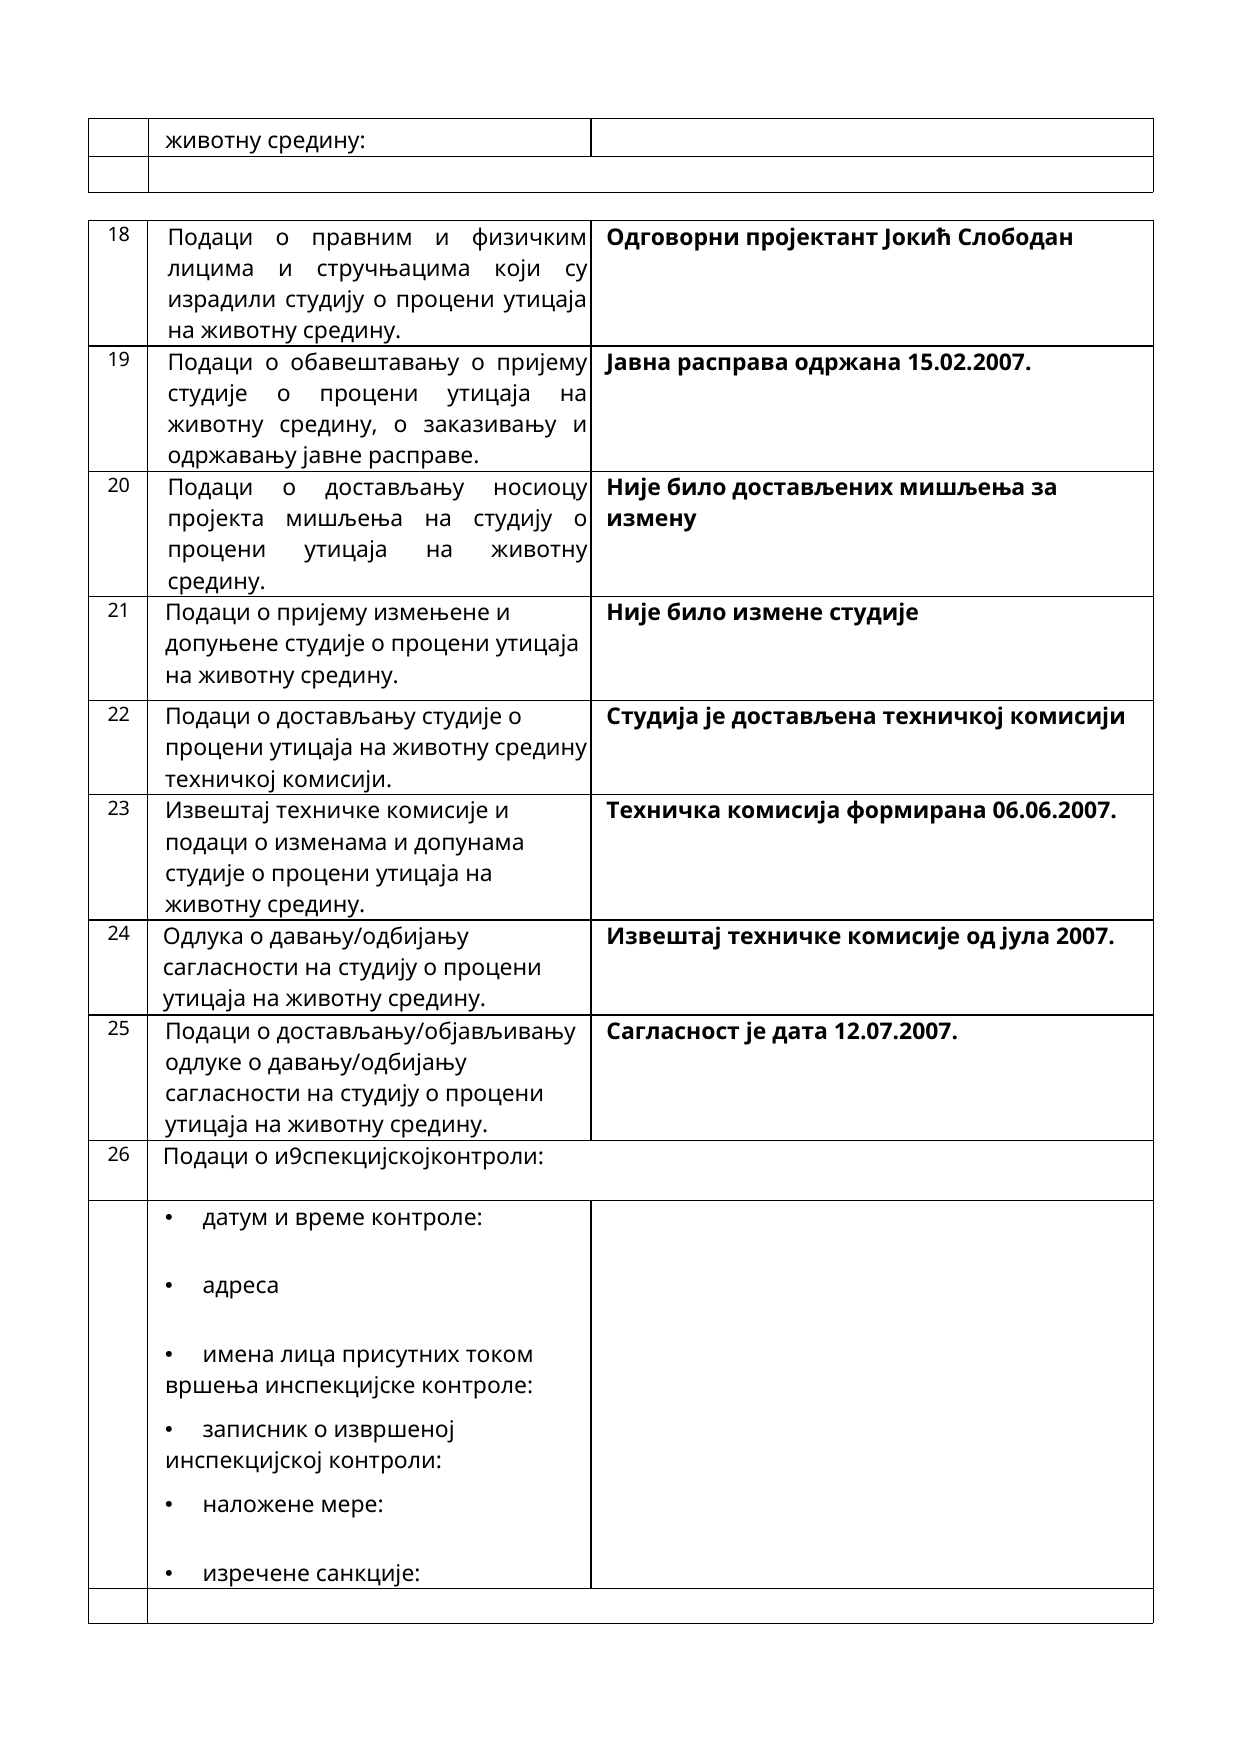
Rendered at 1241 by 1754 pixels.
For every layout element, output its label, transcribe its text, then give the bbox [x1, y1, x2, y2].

table_cell Студија је достављена техничкој комисији [592, 701, 1153, 794]
table_cell 21 [89, 597, 147, 700]
table_cell 22 [89, 701, 147, 794]
table_cell [89, 157, 148, 192]
table_cell 24 [89, 921, 147, 1014]
table_cell Подаци о пријему измењене и допуњене студије о процени утицаја на животну средину. [148, 597, 590, 700]
table_cell [148, 1589, 1153, 1623]
table_cell Није било измене студије [592, 597, 1153, 700]
table_cell [149, 157, 1153, 192]
table_cell Извештај техничке комисије и подаци о изменама и допунама студије о процени утицаја на животну средину. [148, 795, 590, 919]
table_cell [592, 1201, 1153, 1588]
table_cell Није било достављених мишљења за измену [592, 472, 1153, 596]
table_cell 25 [89, 1016, 147, 1140]
table_cell Извештај техничке комисије од јула 2007. [592, 921, 1153, 1014]
table_cell Подаци о обавештавању о пријему студије о процени утицаја на животну средину, о заказивању и одржавању јавне расправе. [148, 347, 590, 471]
table_cell 26 [89, 1141, 147, 1200]
table_cell Јавна расправа одржана 15.02.2007. [592, 347, 1153, 471]
table_cell 19 [89, 347, 147, 471]
table_cell датум и време контроле: адреса имена лица присутних током вршења инспекцијске контроле: записник о извршеној инспекцијској контроли: наложене мере: изречене санкције: [148, 1201, 590, 1588]
table_cell Подаци о достављању носиоцу пројекта мишљења на студију о процени утицаја на животну средину. [148, 472, 590, 596]
table_cell [89, 119, 148, 156]
table_header 18 [89, 221, 147, 345]
table_cell Подаци о и9спекцијскојконтроли: [148, 1141, 1153, 1200]
table_cell [592, 119, 1153, 156]
table_cell 23 [89, 795, 147, 919]
table_cell 20 [89, 472, 147, 596]
table_cell животну средину: [149, 119, 590, 156]
table_cell Одлука о давању/одбијању сагласности на студију о процени утицаја на животну средину. [148, 921, 590, 1014]
table_header Одговорни пројектант Јокић Слободан [592, 221, 1153, 345]
table_cell Сагласност је дата 12.07.2007. [592, 1016, 1153, 1140]
table_header Подаци о правним и физичким лицима и стручњацима који су израдили студију о процени утицаја на животну средину. [148, 221, 590, 345]
table_cell Подаци о достављању/објављивању одлуке о давању/одбијању сагласности на студију о процени утицаја на животну средину. [148, 1016, 590, 1140]
table_cell Подаци о достављању студије о процени утицаја на животну средину техничкој комисији. [148, 701, 590, 794]
table_cell [89, 1589, 147, 1623]
table_cell [89, 1201, 147, 1588]
table_cell Техничка комисија формирана 06.06.2007. [592, 795, 1153, 919]
